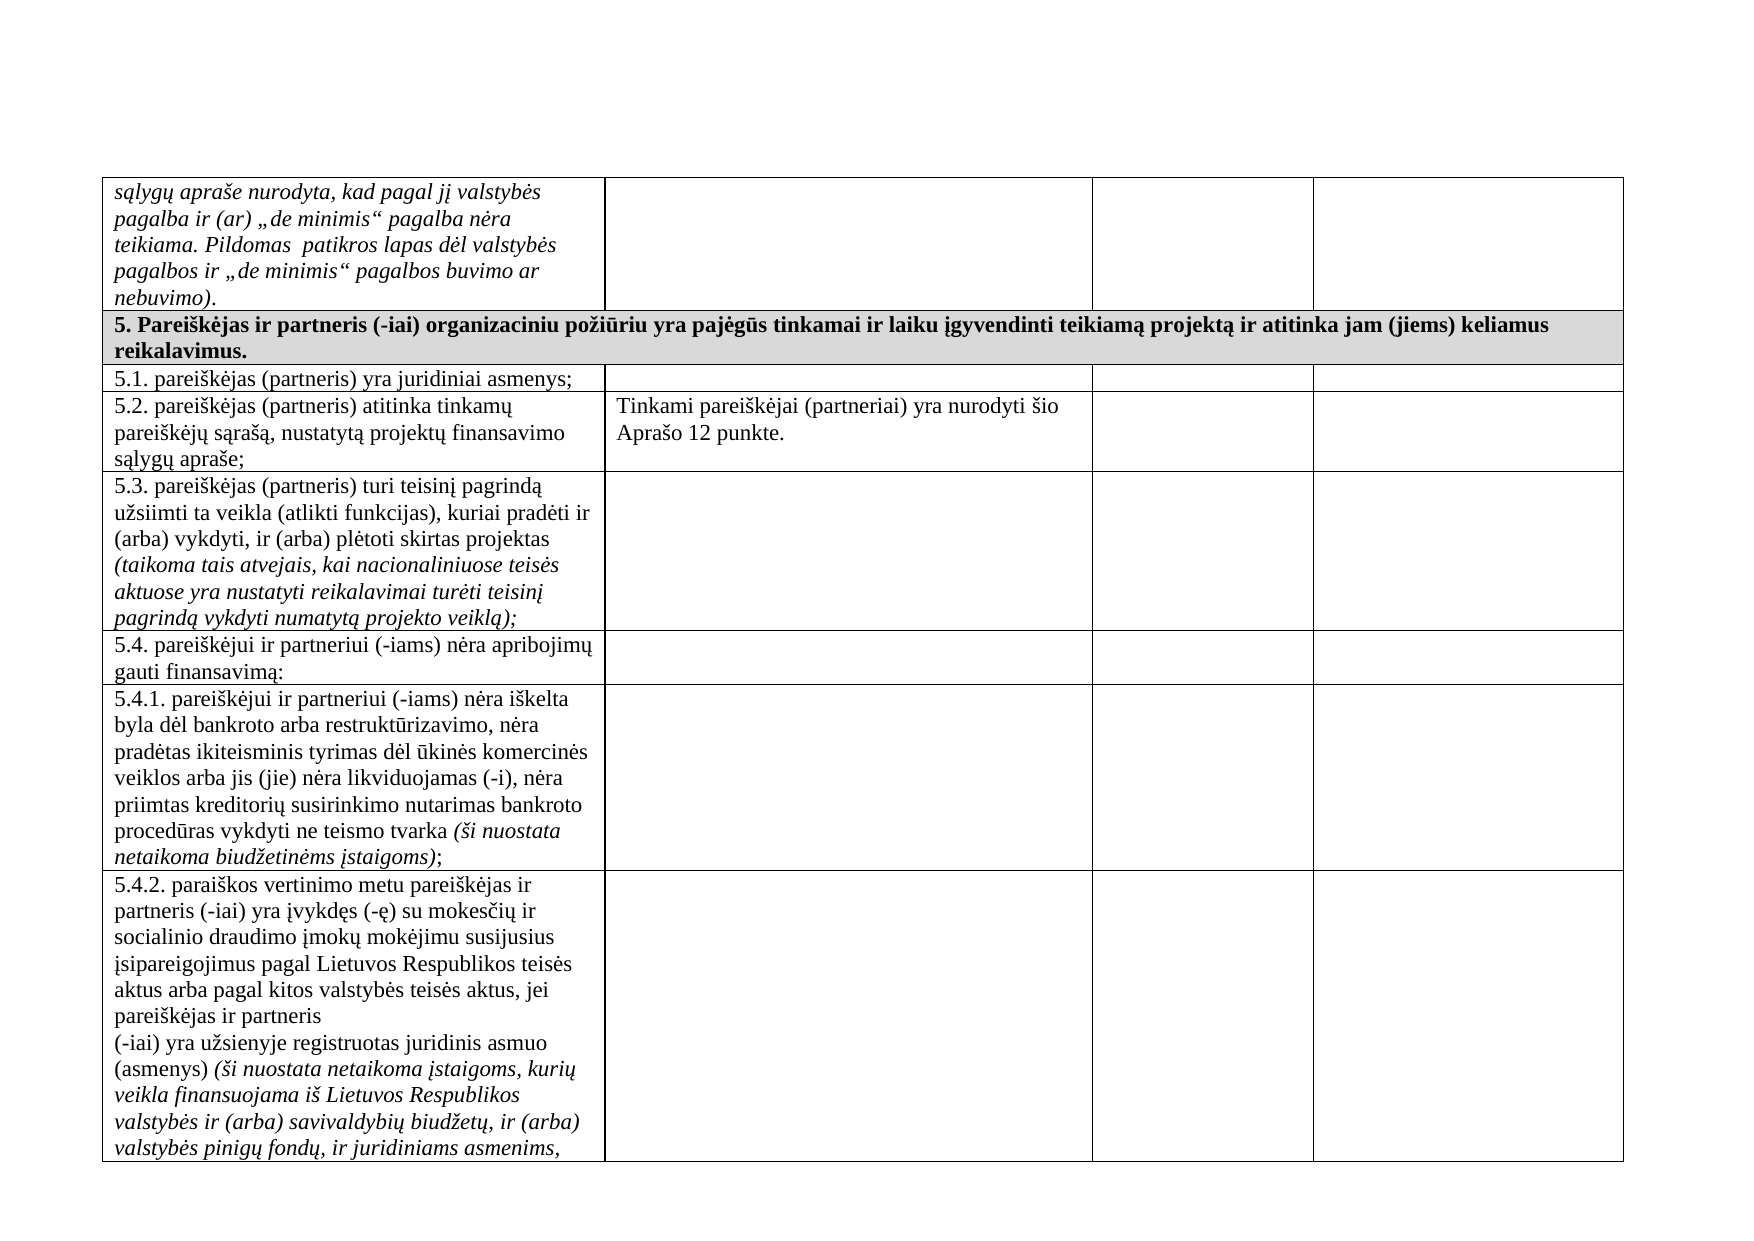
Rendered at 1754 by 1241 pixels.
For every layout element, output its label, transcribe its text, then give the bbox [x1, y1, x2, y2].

table_cell [606, 472, 1092, 630]
table_cell [606, 871, 1092, 1161]
table_cell Tinkami pareiškėjai (partneriai) yra nurodyti šio Aprašo 12 punkte. [606, 392, 1092, 471]
table_cell [1093, 685, 1313, 870]
table_cell sąlygų apraše nurodyta, kad pagal jį valstybės pagalba ir (ar) „de minimis“ pagalba nėra teikiama. Pildomas patikros lapas dėl valstybės pagalbos ir „de minimis“ pagalbos buvimo ar nebuvimo). [103, 178, 604, 310]
table_cell [606, 365, 1092, 391]
table_cell 5.2. pareiškėjas (partneris) atitinka tinkamų pareiškėjų sąrašą, nustatytą projektų finansavimo sąlygų apraše; [103, 392, 604, 471]
table_cell [1093, 871, 1313, 1161]
table_cell [606, 178, 1092, 310]
table_cell [1314, 392, 1623, 471]
table_cell [606, 631, 1092, 684]
table_cell [1093, 472, 1313, 630]
table_cell [1314, 472, 1623, 630]
table_cell [1314, 685, 1623, 870]
table_cell 5.3. pareiškėjas (partneris) turi teisinį pagrindą užsiimti ta veikla (atlikti funkcijas), kuriai pradėti ir (arba) vykdyti, ir (arba) plėtoti skirtas projektas (taikoma tais atvejais, kai nacionaliniuose teisės aktuose yra nustatyti reikalavimai turėti teisinį pagrindą vykdyti numatytą projekto veiklą); [103, 472, 604, 630]
table_cell 5.4.1. pareiškėjui ir partneriui (-iams) nėra iškelta byla dėl bankroto arba restruktūrizavimo, nėra pradėtas ikiteisminis tyrimas dėl ūkinės komercinės veiklos arba jis (jie) nėra likviduojamas (-i), nėra priimtas kreditorių susirinkimo nutarimas bankroto procedūras vykdyti ne teismo tvarka (ši nuostata netaikoma biudžetinėms įstaigoms); [103, 685, 604, 870]
table_cell 5. Pareiškėjas ir partneris (-iai) organizaciniu požiūriu yra pajėgūs tinkamai ir laiku įgyvendinti teikiamą projektą ir atitinka jam (jiems) keliamus reikalavimus. [103, 311, 1623, 364]
table_cell [1314, 365, 1623, 391]
table_cell 5.4.2. paraiškos vertinimo metu pareiškėjas ir partneris (-iai) yra įvykdęs (-ę) su mokesčių ir socialinio draudimo įmokų mokėjimu susijusius įsipareigojimus pagal Lietuvos Respublikos teisės aktus arba pagal kitos valstybės teisės aktus, jei pareiškėjas ir partneris (-iai) yra užsienyje registruotas juridinis asmuo (asmenys) (ši nuostata netaikoma įstaigoms, kurių veikla finansuojama iš Lietuvos Respublikos valstybės ir (arba) savivaldybių biudžetų, ir (arba) valstybės pinigų fondų, ir juridiniams asmenims, [103, 871, 604, 1161]
table_cell [1093, 178, 1313, 310]
table_cell [1093, 365, 1313, 391]
table_cell [1314, 178, 1623, 310]
table_cell [1093, 392, 1313, 471]
table_cell [1314, 871, 1623, 1161]
table_cell 5.4. pareiškėjui ir partneriui (-iams) nėra apribojimų gauti finansavimą: [103, 631, 604, 684]
table_cell 5.1. pareiškėjas (partneris) yra juridiniai asmenys; [103, 365, 604, 391]
table_cell [1314, 631, 1623, 684]
table_cell [606, 685, 1092, 870]
table_cell [1093, 631, 1313, 684]
